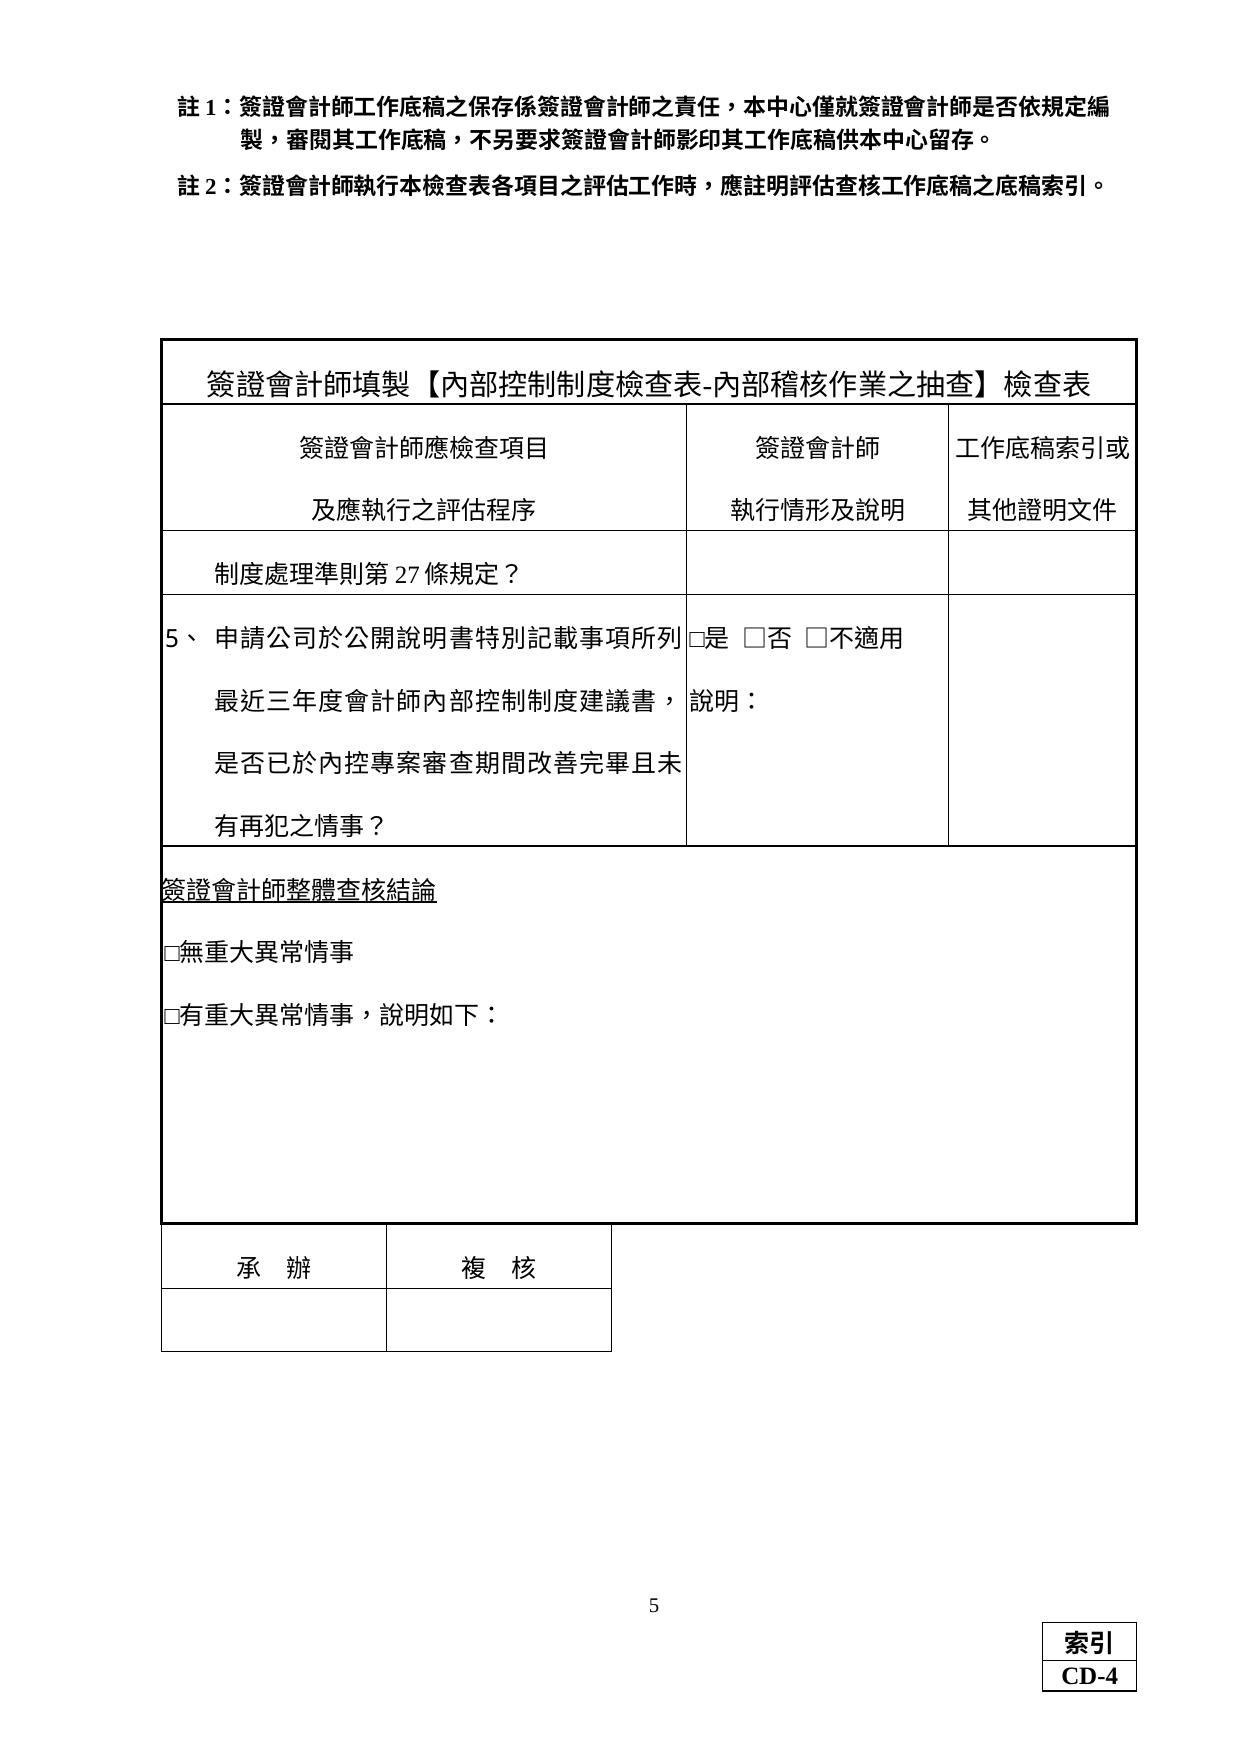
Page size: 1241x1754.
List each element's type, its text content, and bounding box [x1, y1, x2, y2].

table_cell [949, 1225, 1136, 1287]
table_cell 複 核 [387, 1225, 611, 1287]
table_cell 申請公司於公開說明書特別記載事項所列最近三年度會計師內部控制制度建議書，是否已於內控專案審查期間改善完畢且未有再犯之情事？ [163, 595, 686, 845]
table_cell [387, 1289, 611, 1351]
table_cell 制度處理準則第27條規定？ [163, 531, 686, 594]
table_cell [686, 1225, 948, 1287]
table_cell [612, 1288, 686, 1351]
table_cell [687, 531, 948, 594]
table_cell 簽證會計師應檢查項目 及應執行之評估程序 [163, 405, 686, 529]
table_cell [949, 1288, 1136, 1351]
table_cell [162, 1289, 386, 1351]
table_cell [612, 1225, 686, 1287]
table_cell [686, 1288, 948, 1351]
table_cell [949, 531, 1135, 594]
table_cell 工作底稿索引或 其他證明文件 [949, 405, 1135, 529]
table_cell 承 辦 [162, 1225, 386, 1287]
table_cell [949, 595, 1135, 845]
table_header 簽證會計師填製【內部控制制度檢查表-內部稽核作業之抽查】檢查表 [163, 341, 1135, 403]
table_cell 簽證會計師整體查核結論 □無重大異常情事 □有重大異常情事，說明如下： [163, 847, 1135, 1222]
table_cell □是 □否 □不適用 說明： [687, 595, 948, 845]
table_cell 簽證會計師 執行情形及說明 [687, 405, 948, 529]
